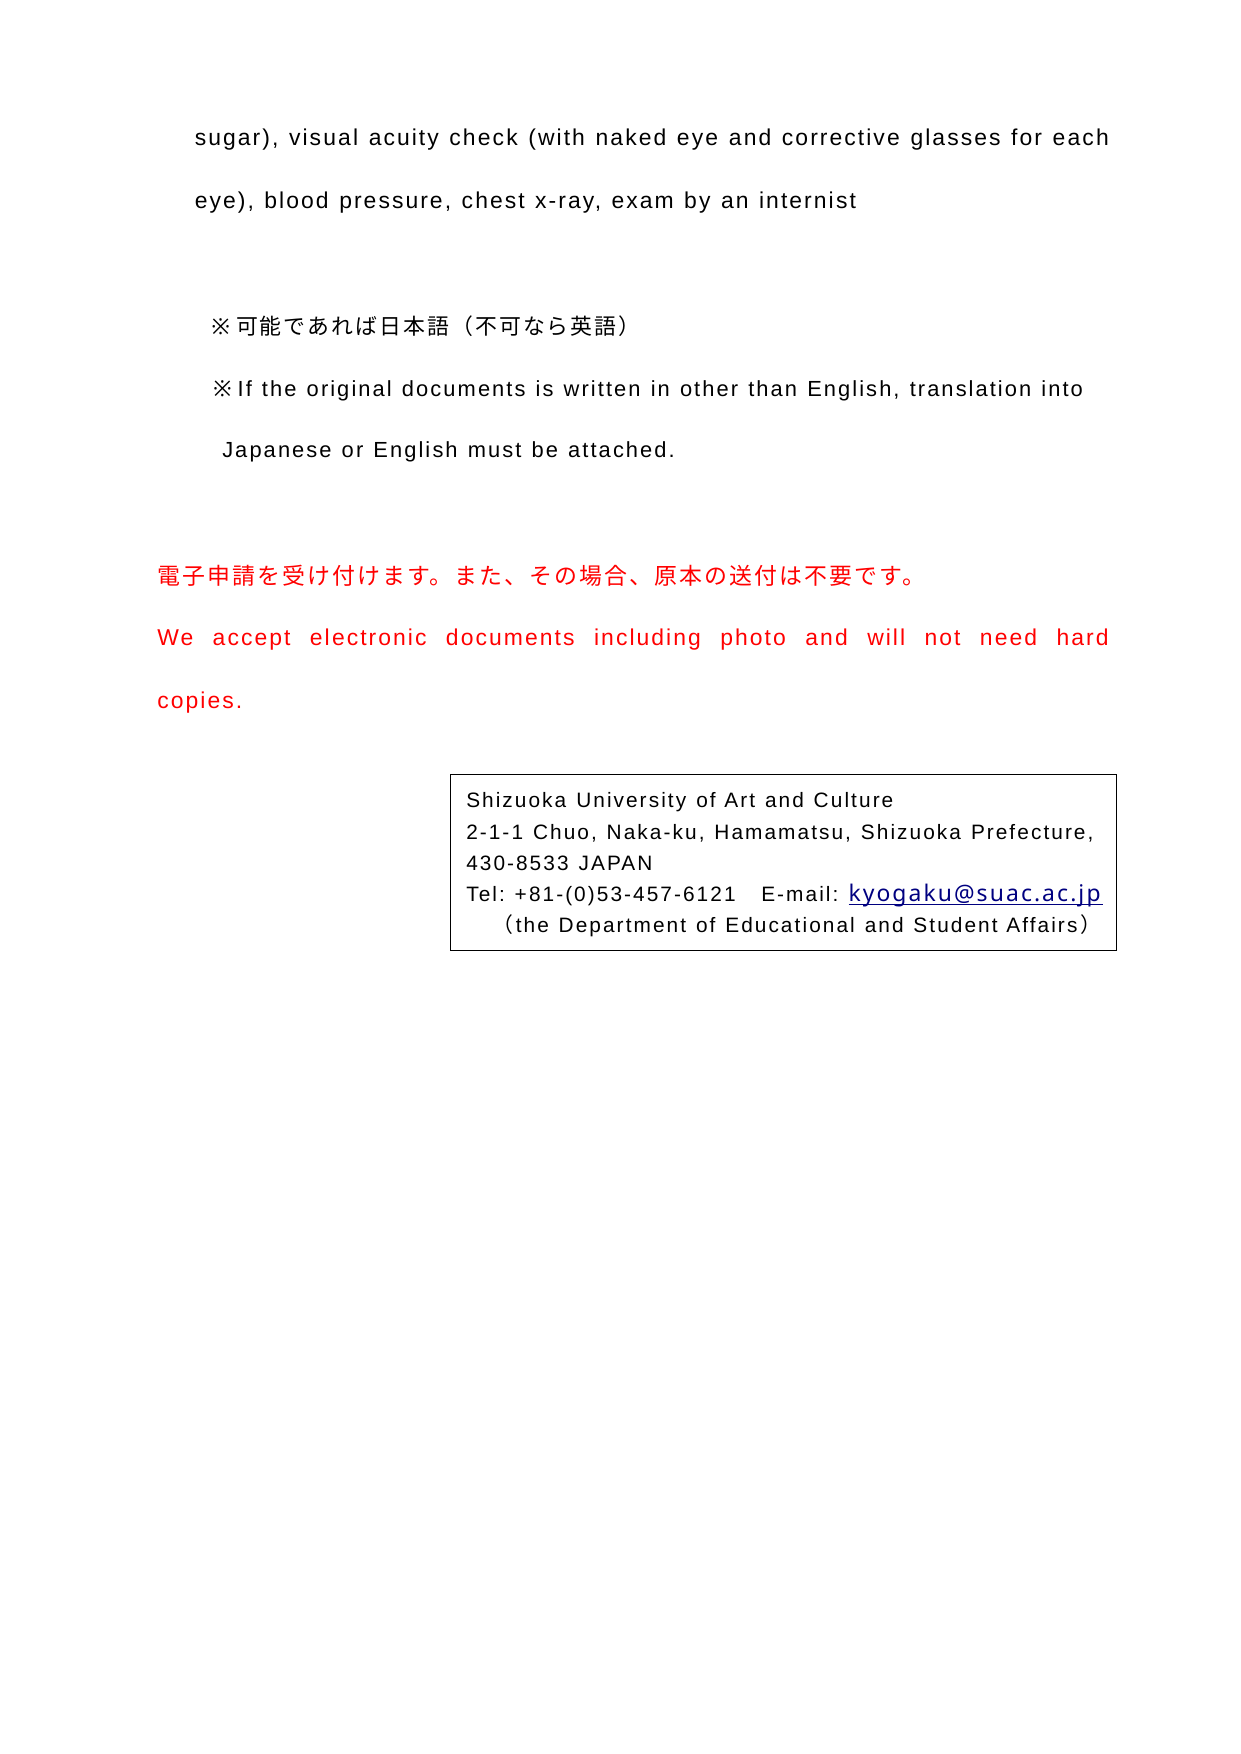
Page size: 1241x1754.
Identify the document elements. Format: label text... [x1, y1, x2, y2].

text Tel: +81-(0)53-457-6121 E-mail: kyogaku@suac.ac.jp [466, 877, 1101, 908]
text ※可能であれば日本語（不可なら英語） [194, 283, 1110, 346]
text Shizuoka University of Art and Culture [466, 783, 1101, 814]
text sugar), visual acuity check (with naked eye and corrective glasses for each eye), blood pressure, chest x-ray, exam by an internist [194, 96, 1110, 221]
text ※If the original documents is written in other than English, translation into [157, 346, 1110, 408]
text （the Department of Educational and Student Affairs） [466, 908, 1101, 939]
text 2-1-1 Chuo, Naka-ku, Hamamatsu, Shizuoka Prefecture, [466, 814, 1101, 845]
text We accept electronic documents including photo and will not need hard copies. [157, 596, 1110, 721]
text 430-8533 JAPAN [466, 845, 1101, 877]
text Japanese or English must be attached. [157, 408, 1110, 471]
text 電子申請を受け付けます。また、その場合、原本の送付は不要です。 [157, 533, 1110, 596]
